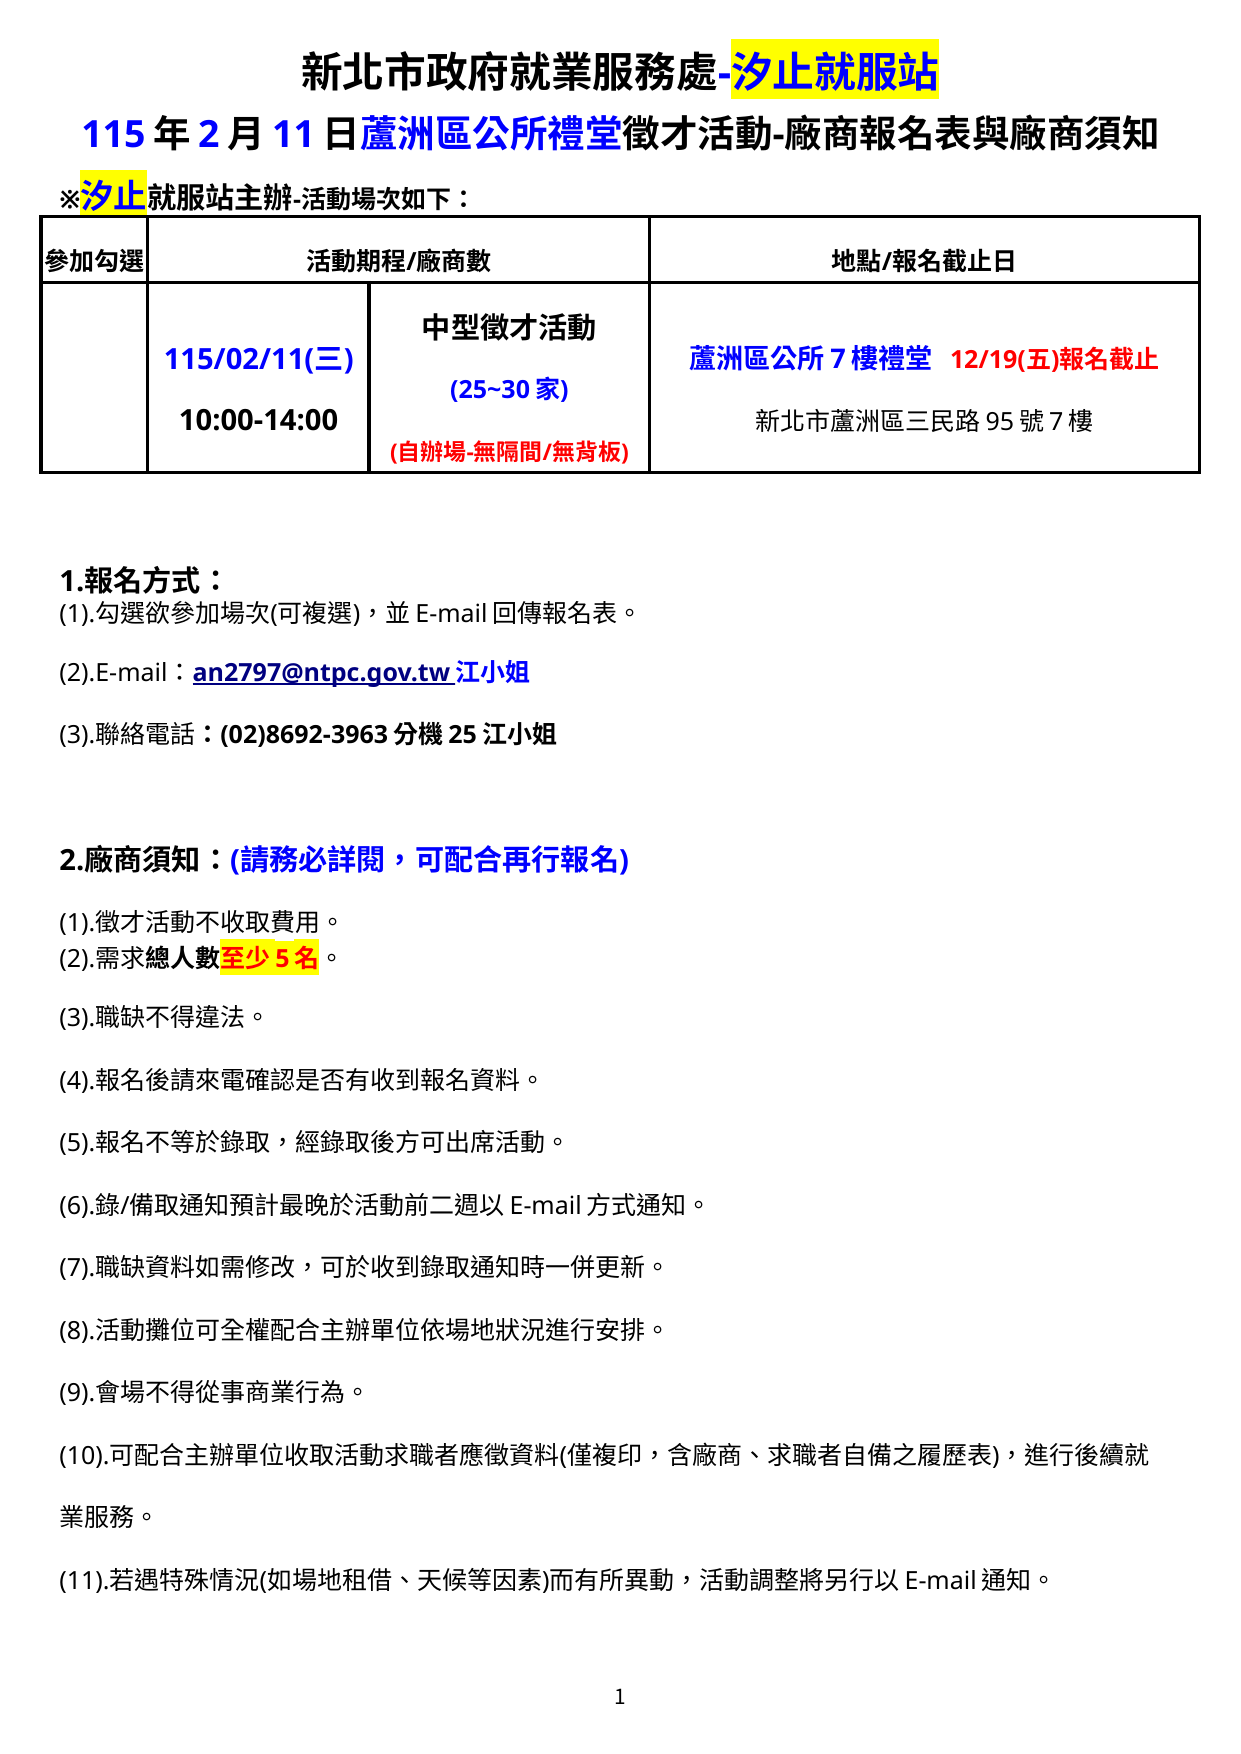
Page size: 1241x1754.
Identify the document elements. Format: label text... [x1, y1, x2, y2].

text (10).可配合主辦單位收取活動求職者應徵資料(僅複印，含廠商、求職者自備之履歷表)，進行後續就業服務。 [59, 1412, 1167, 1537]
table_cell 115/02/11(三) 10:00-14:00 [149, 284, 367, 471]
text (5).報名不等於錄取，經錄取後方可出席活動。 [59, 1099, 1167, 1162]
text (1).徵才活動不收取費用。 [59, 878, 1181, 941]
text (2).需求總人數至少5名。 [59, 941, 1181, 974]
table_cell [43, 284, 146, 471]
table_header 活動期程/廠商數 [149, 218, 648, 281]
text (2).E-mail：an2797@ntpc.gov.tw江小姐 [59, 628, 1181, 691]
text ※汐止就服站主辦-活動場次如下： [59, 152, 1181, 215]
table_cell 蘆洲區公所7樓禮堂 12/19(五)報名截止 新北市蘆洲區三民路95號7樓 [651, 284, 1198, 471]
text (8).活動攤位可全權配合主辦單位依場地狀況進行安排。 [59, 1287, 1167, 1349]
text (3).職缺不得違法。 [59, 974, 1167, 1037]
text (11).若遇特殊情況(如場地租借、天候等因素)而有所異動，活動調整將另行以E-mail通知。 [59, 1537, 1181, 1599]
table_cell 中型徵才活動 (25~30家) (自辦場-無隔間/無背板) [371, 284, 648, 471]
text (1).勾選欲參加場次(可複選)，並E-mail回傳報名表。 [59, 599, 1190, 628]
text (3).聯絡電話：(02)8692-3963分機25江小姐 [59, 691, 1181, 753]
text 115年2月11日蘆洲區公所禮堂徵才活動-廠商報名表與廠商須知 [59, 90, 1181, 152]
table_header 地點/報名截止日 [651, 218, 1198, 281]
text 1.報名方式： [59, 537, 1181, 599]
text 新北市政府就業服務處-汐止就服站 [59, 27, 1181, 90]
table_header 參加勾選 [43, 218, 146, 281]
text (9).會場不得從事商業行為。 [59, 1349, 1167, 1412]
text (4).報名後請來電確認是否有收到報名資料。 [59, 1037, 1167, 1099]
text (7).職缺資料如需修改，可於收到錄取通知時一併更新。 [59, 1224, 1181, 1287]
text (6).錄/備取通知預計最晚於活動前二週以E-mail方式通知。 [59, 1162, 1167, 1224]
text 2.廠商須知：(請務必詳閱，可配合再行報名) [59, 816, 1181, 878]
